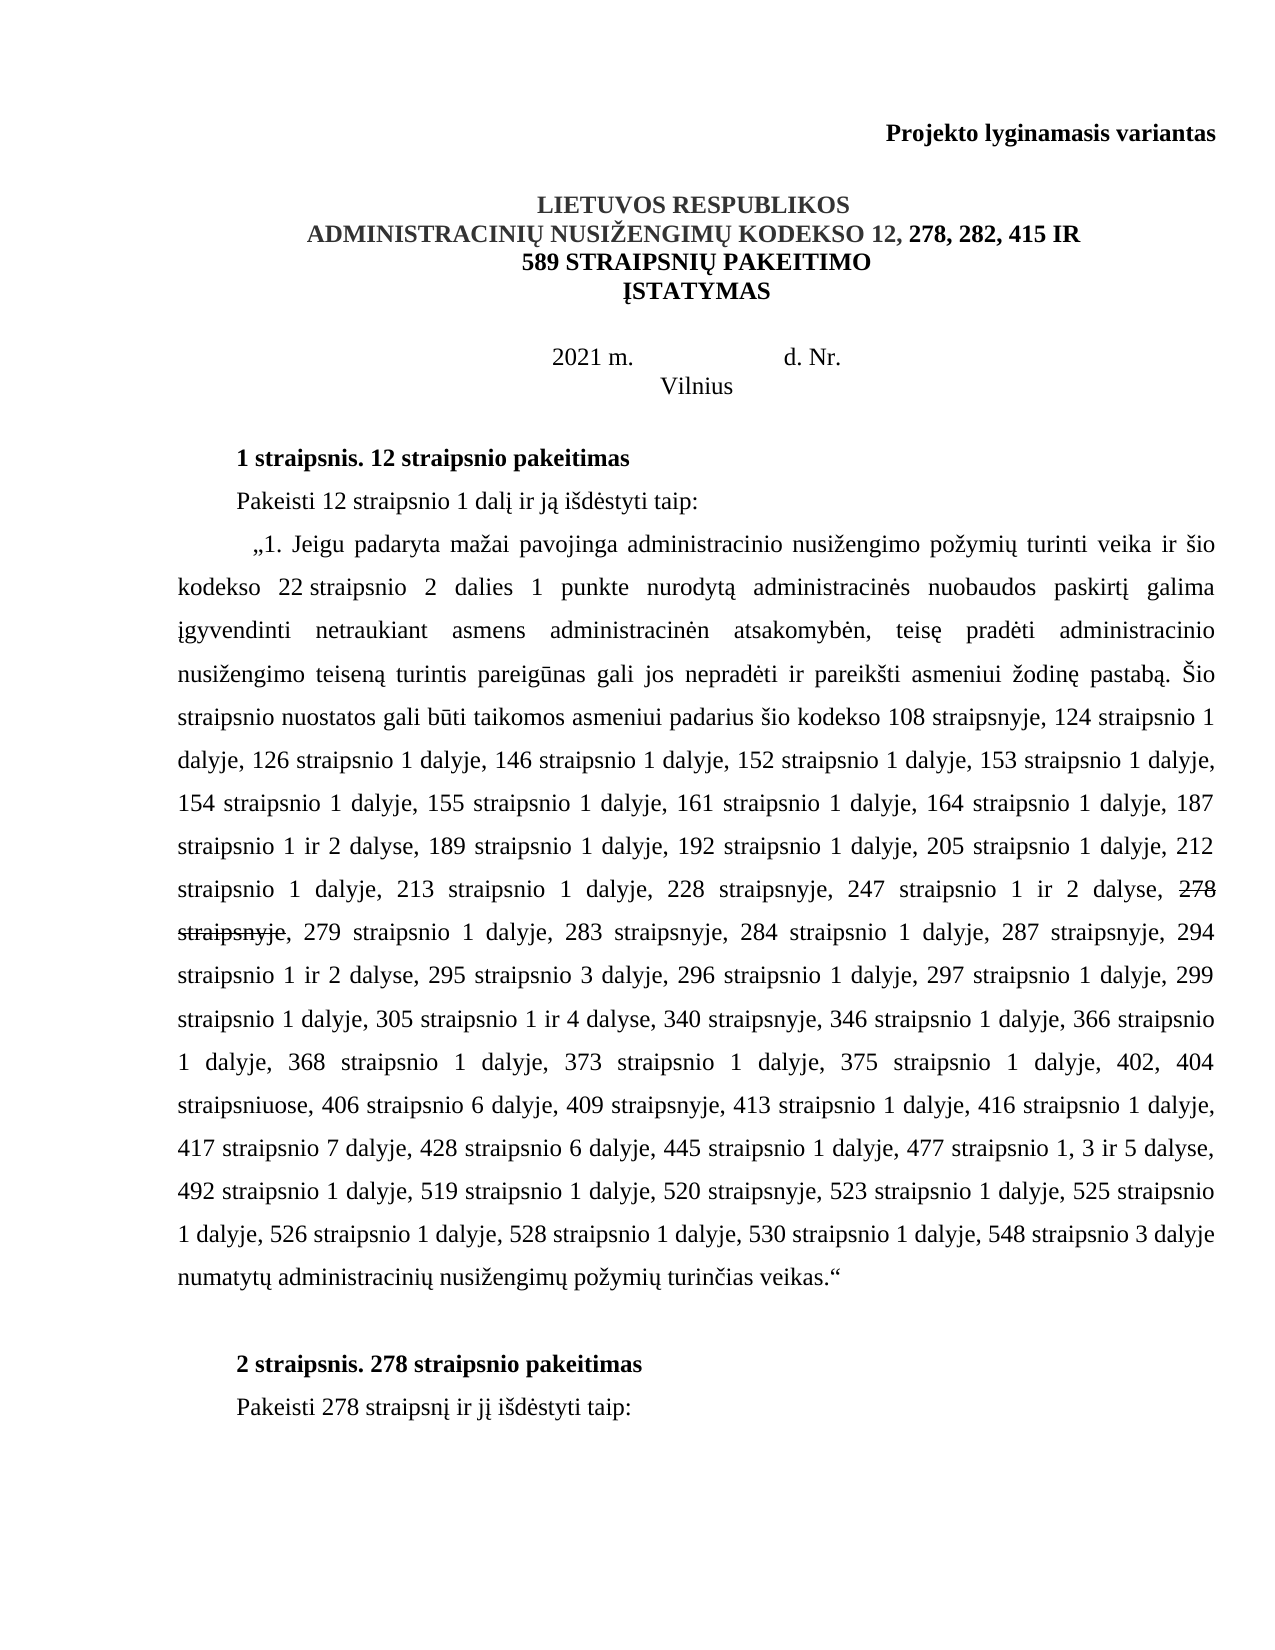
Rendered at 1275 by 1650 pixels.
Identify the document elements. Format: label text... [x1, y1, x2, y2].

text 1 straipsnis. 12 straipsnio pakeitimas [162, 443, 1216, 472]
text 2 straipsnis. 278 straipsnio pakeitimas [162, 1349, 1216, 1377]
list Pakeisti 12 straipsnio 1 dalį ir ją išdėstyti taip: [162, 486, 1216, 515]
text Projekto lyginamasis variantas [177, 118, 1216, 147]
text administracinių nusižengimų kodekso 12, 278, 282, 415 IR 589 STRAIPSNIų PAKEITIMO [177, 219, 1216, 276]
list Pakeisti 278 straipsnį ir jį išdėstyti taip: [162, 1392, 1216, 1421]
text ĮSTATYMAS [177, 276, 1216, 305]
text Vilnius [177, 371, 1216, 400]
text Lietuvos Respublikos [177, 190, 1216, 219]
text „1. Jeigu padaryta mažai pavojinga administracinio nusižengimo požymių turinti veika ir šio kodekso 22 straipsnio 2 dalies 1 punkte nurodytą administracinės nuobaudos paskirtį galima įgyvendinti netraukiant asmens administracinėn atsakomybėn, teisę pradėti administracinio nusižengimo teiseną turintis pareigūnas gali jos nepradėti ir pareikšti asmeniui žodinę pastabą. Šio straipsnio nuostatos gali būti taikomos asmeniui padarius šio kodekso 108 straipsnyje, 124 straipsnio 1 dalyje, 126 straipsnio 1 dalyje, 146 straipsnio 1 dalyje, 152 straipsnio 1 dalyje, 153 straipsnio 1 dalyje, 154 straipsnio 1 dalyje, 155 straipsnio 1 dalyje, 161 straipsnio 1 dalyje, 164 straipsnio 1 dalyje, 187 straipsnio 1 ir 2 dalyse, 189 straipsnio 1 dalyje, 192 straipsnio 1 dalyje, 205 straipsnio 1 dalyje, 212 straipsnio 1 dalyje, 213 straipsnio 1 dalyje, 228 straipsnyje, 247 straipsnio 1 ir 2 dalyse, 278 straipsnyje, 279 straipsnio 1 dalyje, 283 straipsnyje, 284 straipsnio 1 dalyje, 287 straipsnyje, 294 straipsnio 1 ir 2 dalyse, 295 straipsnio 3 dalyje, 296 straipsnio 1 dalyje, 297 straipsnio 1 dalyje, 299 straipsnio 1 dalyje, 305 straipsnio 1 ir 4 dalyse, 340 straipsnyje, 346 straipsnio 1 dalyje, 366 straipsnio 1 dalyje, 368 straipsnio 1 dalyje, 373 straipsnio 1 dalyje, 375 straipsnio 1 dalyje, 402, 404 straipsniuose, 406 straipsnio 6 dalyje, 409 straipsnyje, 413 straipsnio 1 dalyje, 416 straipsnio 1 dalyje, 417 straipsnio 7 dalyje, 428 straipsnio 6 dalyje, 445 straipsnio 1 dalyje, 477 straipsnio 1, 3 ir 5 dalyse, 492 straipsnio 1 dalyje, 519 straipsnio 1 dalyje, 520 straipsnyje, 523 straipsnio 1 dalyje, 525 straipsnio 1 dalyje, 526 straipsnio 1 dalyje, 528 straipsnio 1 dalyje, 530 straipsnio 1 dalyje, 548 straipsnio 3 dalyje numatytų administracinių nusižengimų požymių turinčias veikas.“ [177, 529, 1216, 1291]
text 2021 m. d. Nr. [177, 342, 1216, 371]
